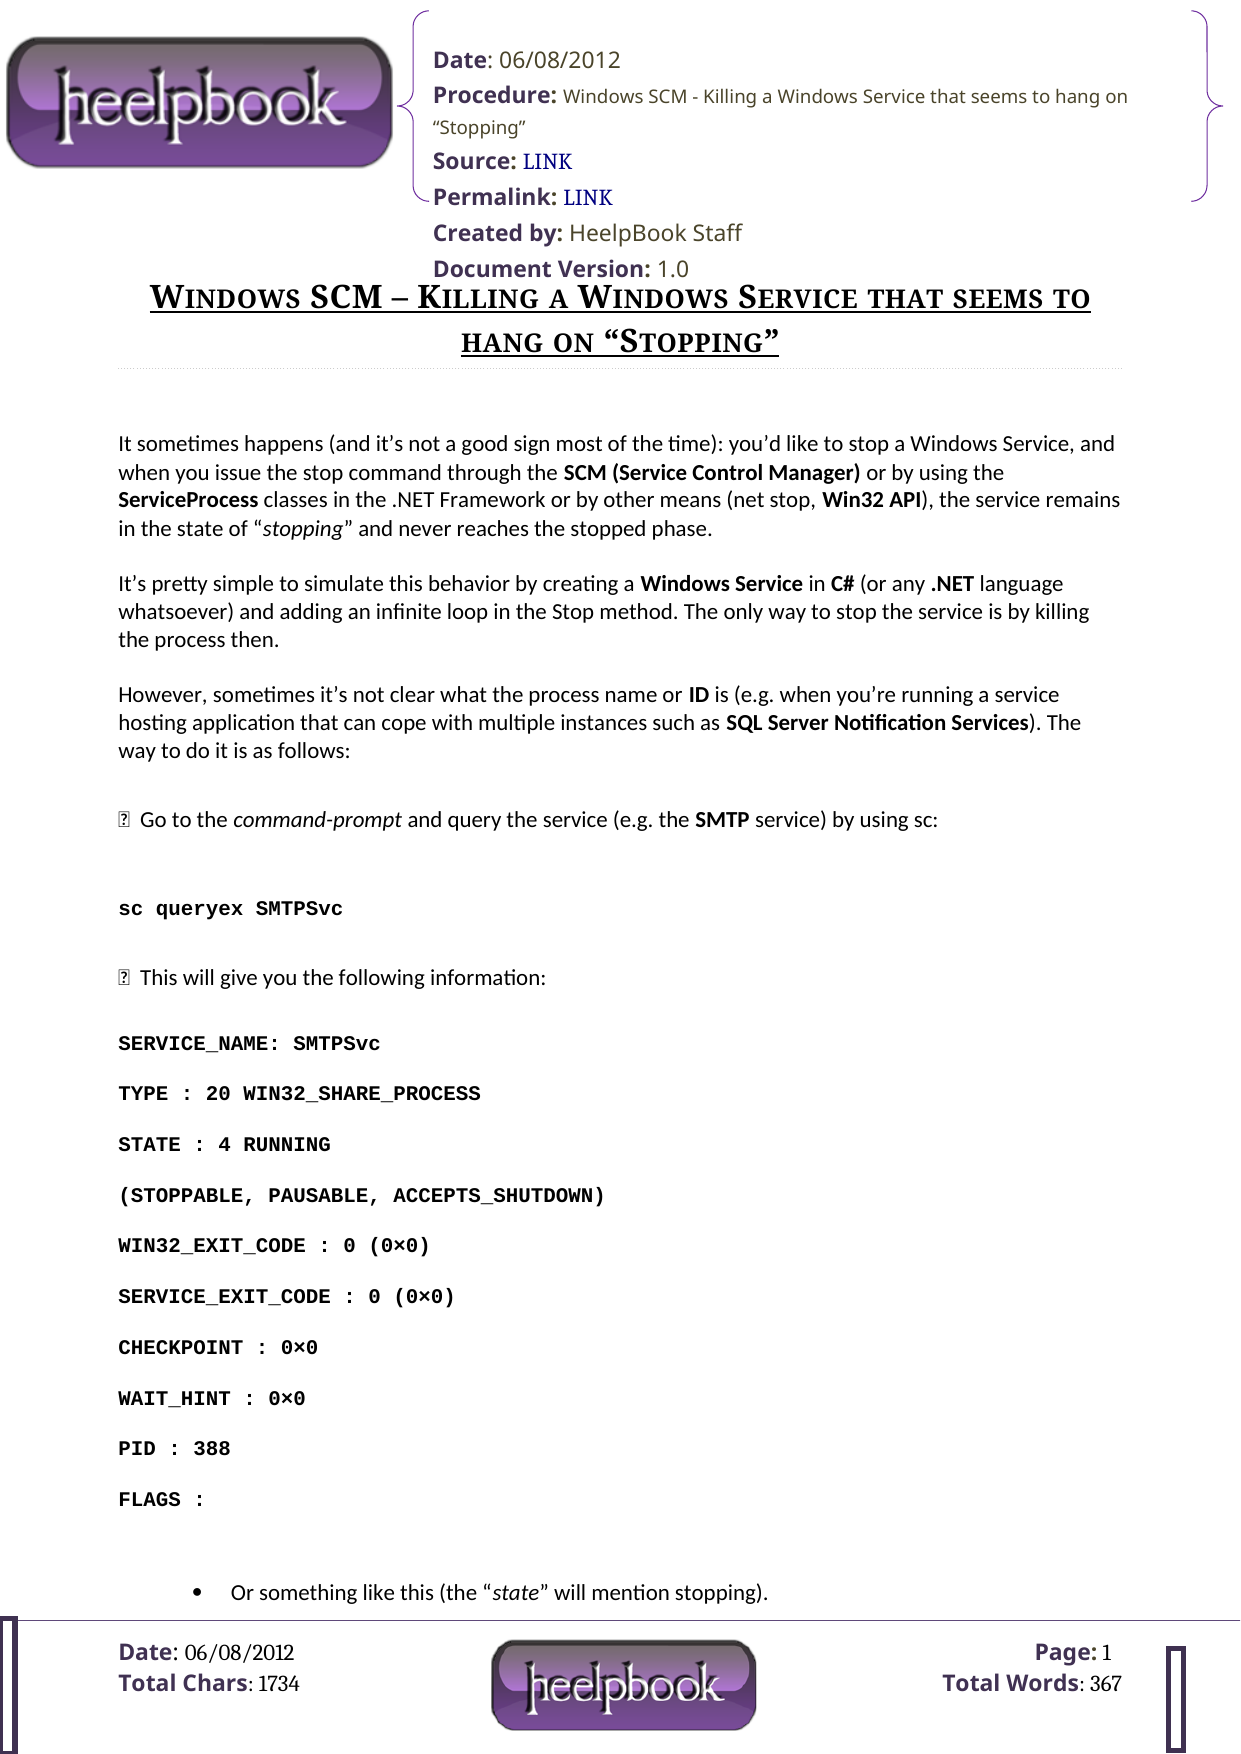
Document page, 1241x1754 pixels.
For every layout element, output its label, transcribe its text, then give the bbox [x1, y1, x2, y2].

text It sometimes happens (and it’s not a good sign most of the time): you’d like to stop a Windows Service, and when you issue the stop command through the SCM (Service Control Manager) or by using the ServiceProcess classes in the .NET Framework or by other means (net stop, Win32 API), the service remains in the state of “stopping” and never reaches the stopped phase. [118, 429, 1122, 542]
subtitle Windows SCM – Killing a Windows Service that seems to hang on “Stopping” [118, 274, 1122, 369]
text CHECKPOINT : 0×0 [118, 1337, 1122, 1361]
text sc queryex SMTPSvc [118, 898, 1122, 921]
text It’s pretty simple to simulate this behavior by creating a Windows Service in C# (or any .NET language whatsoever) and adding an infinite loop in the Stop method. The only way to stop the service is by killing the process then. [118, 569, 1122, 653]
list Or something like this (the “state” will mention stopping). [193, 1578, 1122, 1606]
text FLAGS : [118, 1489, 1122, 1513]
text TYPE : 20 WIN32_SHARE_PROCESS [118, 1083, 1122, 1107]
text (STOPPABLE, PAUSABLE, ACCEPTS_SHUTDOWN) [118, 1185, 1122, 1208]
text  Go to the command-prompt and query the service (e.g. the SMTP service) by using sc: [118, 806, 1122, 833]
text STATE : 4 RUNNING [118, 1134, 1122, 1158]
text SERVICE_EXIT_CODE : 0 (0×0) [118, 1286, 1122, 1310]
text SERVICE_NAME: SMTPSvc [118, 1033, 1122, 1056]
text However, sometimes it’s not clear what the process name or ID is (e.g. when you’re running a service hosting application that can cope with multiple instances such as SQL Server Notification Services). The way to do it is as follows: [118, 680, 1122, 764]
text WIN32_EXIT_CODE : 0 (0×0) [118, 1236, 1122, 1259]
text WAIT_HINT : 0×0 [118, 1388, 1122, 1411]
text PID : 388 [118, 1438, 1122, 1462]
text  This will give you the following information: [118, 963, 1122, 991]
